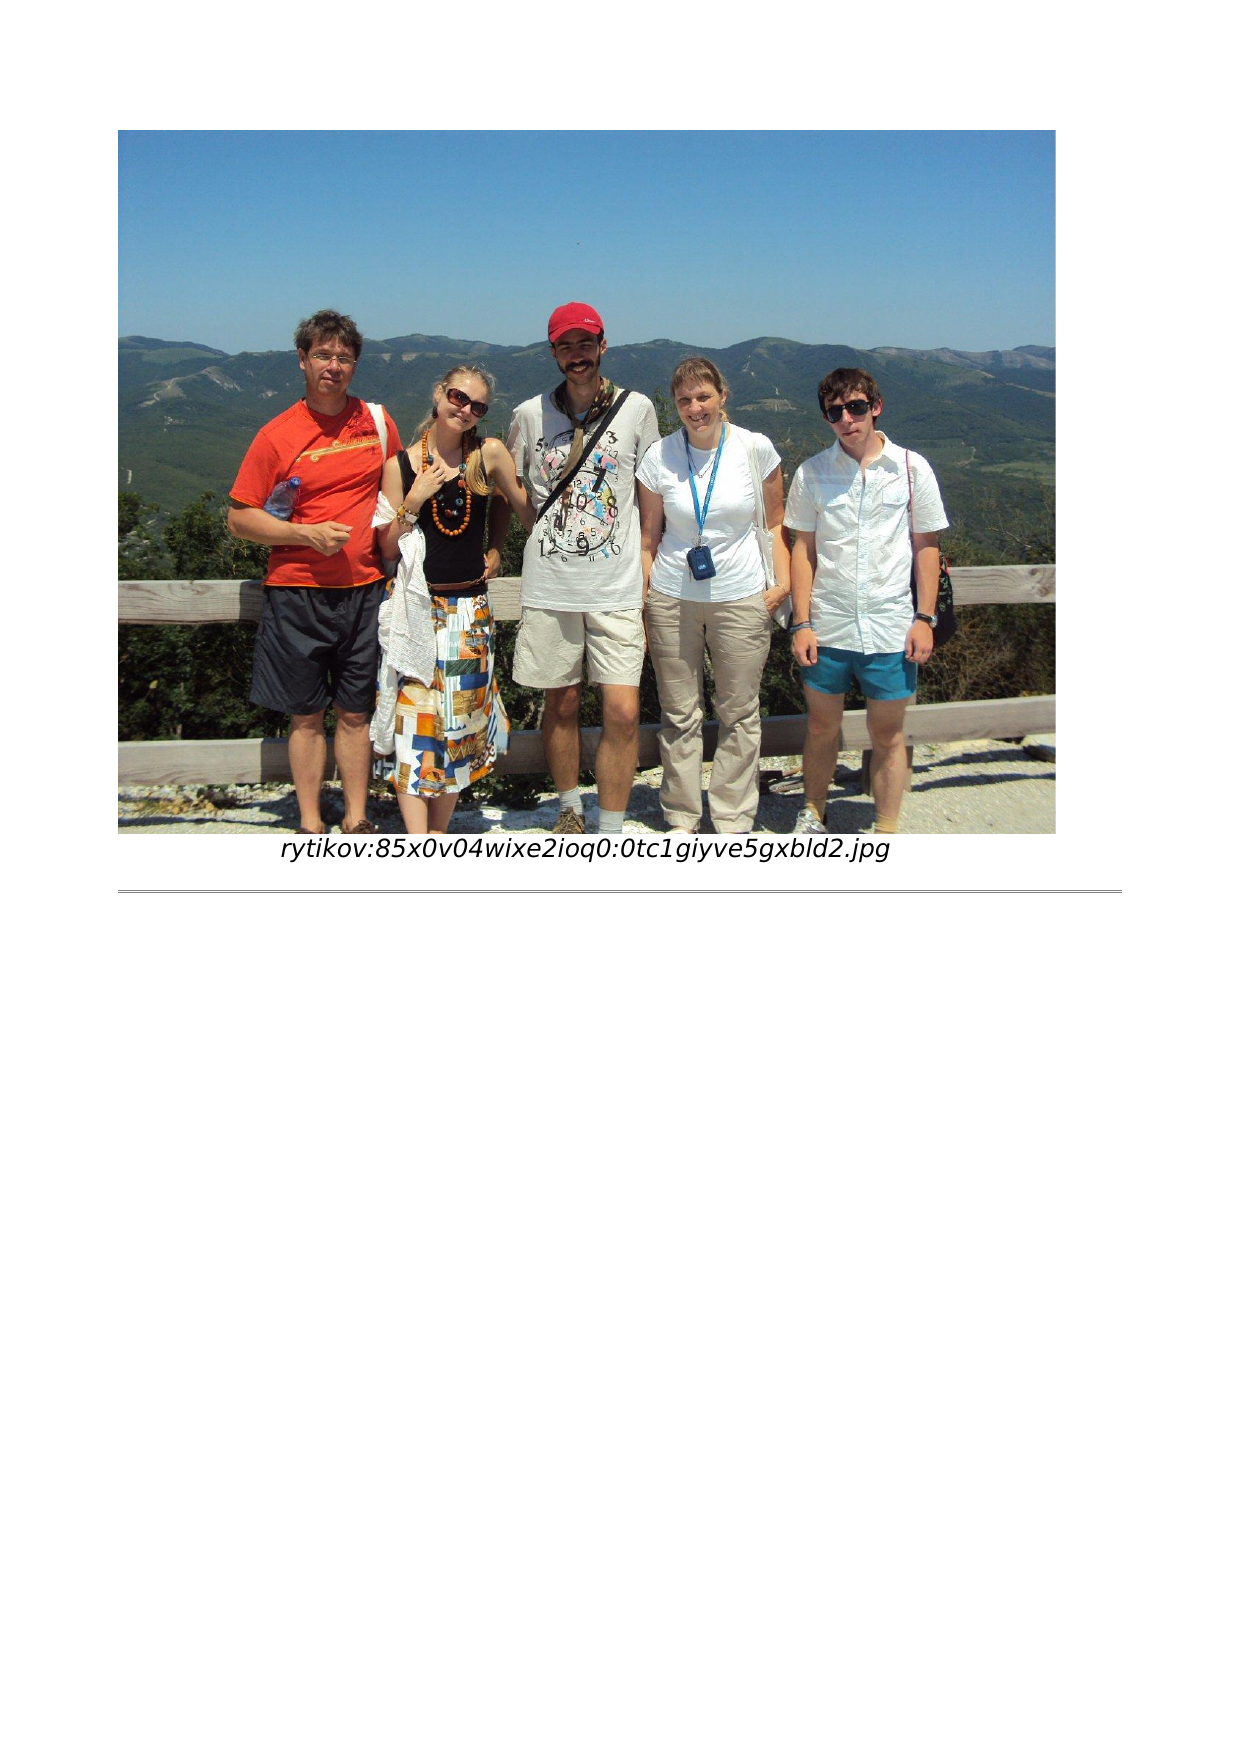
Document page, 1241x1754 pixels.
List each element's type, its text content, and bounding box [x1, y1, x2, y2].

picture [118, 130, 1056, 834]
text rytikov:85x0v04wixe2ioq0:0tc1giyve5gxbld2.jpg [118, 834, 1056, 863]
